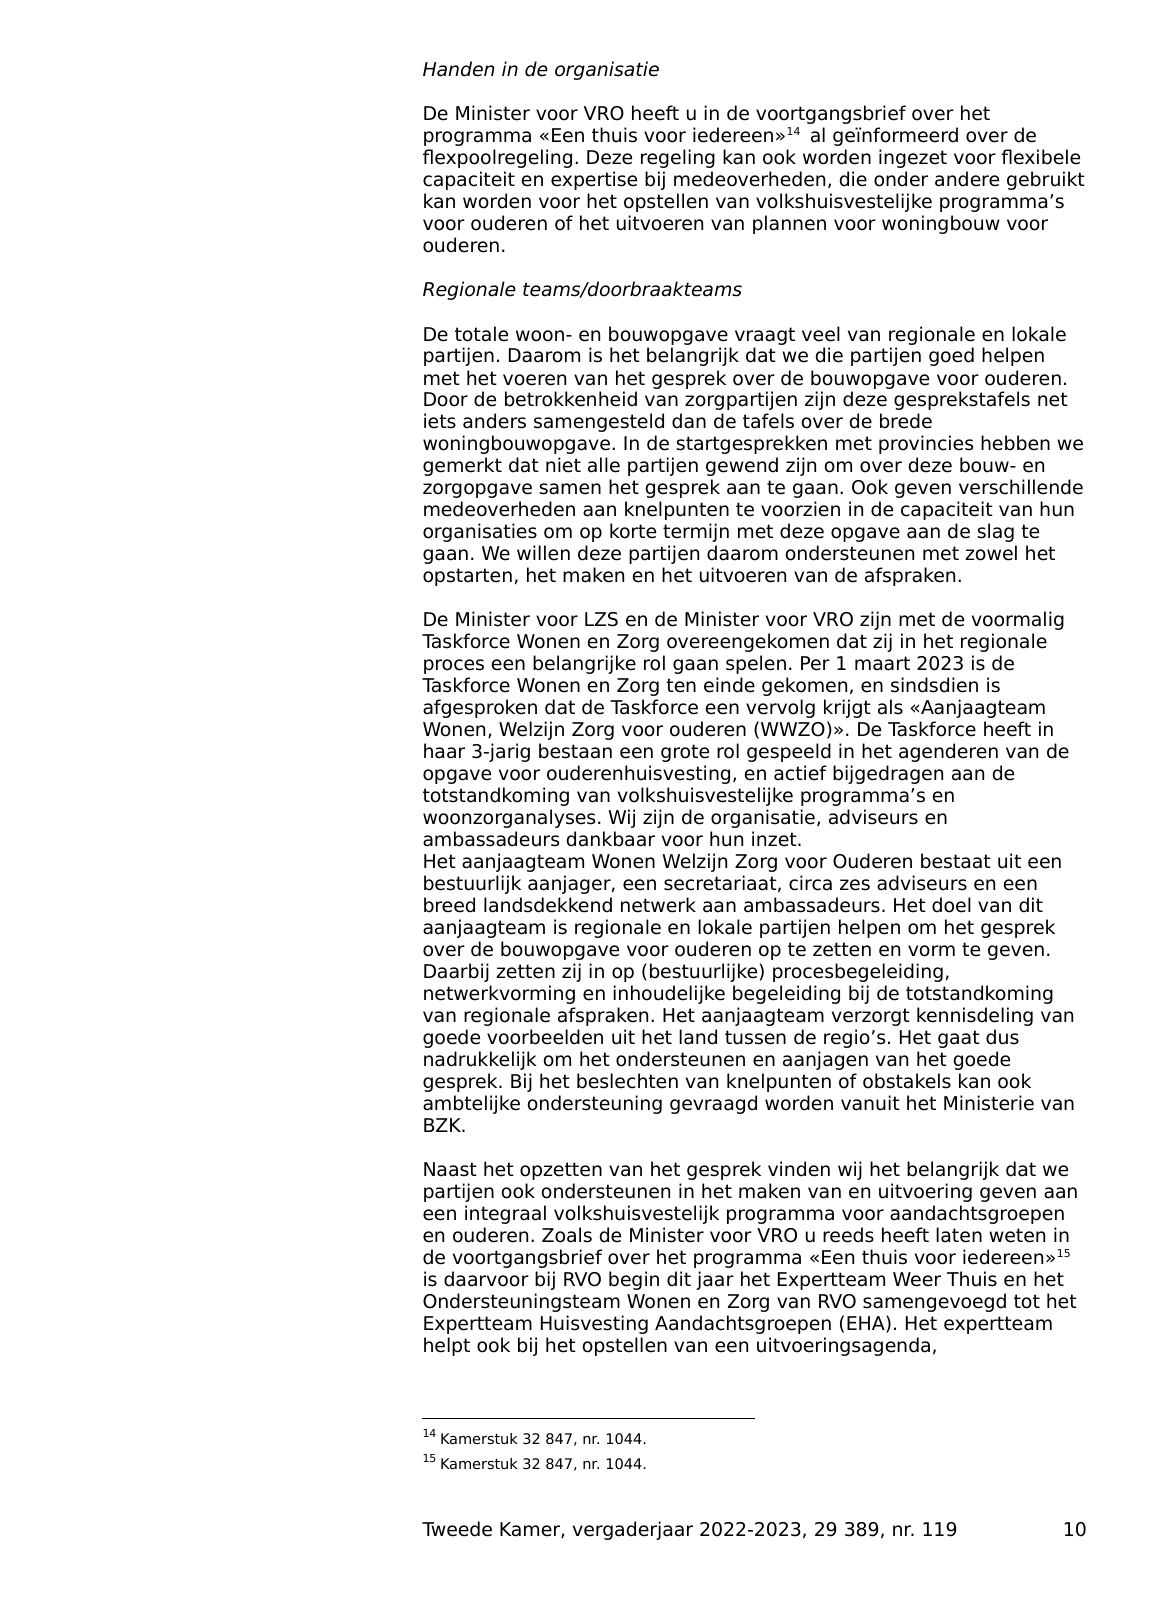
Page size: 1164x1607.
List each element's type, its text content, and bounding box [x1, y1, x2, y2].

text De Minister voor LZS en de Minister voor VRO zijn met de voormalig Taskforce Wonen en Zorg overeengekomen dat zij in het regionale proces een belangrijke rol gaan spelen. Per 1 maart 2023 is de Taskforce Wonen en Zorg ten einde gekomen, en sindsdien is afgesproken dat de Taskforce een vervolg krijgt als «Aanjaagteam Wonen, Welzijn Zorg voor ouderen (WWZO)». De Taskforce heeft in haar 3-jarig bestaan een grote rol gespeeld in het agenderen van de opgave voor ouderenhuisvesting, en actief bijgedragen aan de totstandkoming van volkshuisvestelijke programma’s en woonzorganalyses. Wij zijn de organisatie, adviseurs en ambassadeurs dankbaar voor hun inzet. [422, 609, 1087, 851]
subtitle Handen in de organisatie [422, 59, 1087, 81]
text Naast het opzetten van het gesprek vinden wij het belangrijk dat we partijen ook ondersteunen in het maken van en uitvoering geven aan een integraal volkshuisvestelijk programma voor aandachtsgroepen en ouderen. Zoals de Minister voor VRO u reeds heeft laten weten in de voortgangsbrief over het programma «Een thuis voor iedereen» is daarvoor bij RVO begin dit jaar het Expertteam Weer Thuis en het Ondersteuningsteam Wonen en Zorg van RVO samengevoegd tot het Expertteam Huisvesting Aandachtsgroepen (EHA). Het expertteam helpt ook bij het opstellen van een uitvoeringsagenda, [422, 1159, 1087, 1357]
subtitle Regionale teams/doorbraakteams [422, 279, 1087, 301]
text De Minister voor VRO heeft u in de voortgangsbrief over het programma «Een thuis voor iedereen» al geïnformeerd over de flexpoolregeling. Deze regeling kan ook worden ingezet voor flexibele capaciteit en expertise bij medeoverheden, die onder andere gebruikt kan worden voor het opstellen van volkshuisvestelijke programma’s voor ouderen of het uitvoeren van plannen voor woningbouw voor ouderen. [422, 103, 1087, 257]
text De totale woon- en bouwopgave vraagt veel van regionale en lokale partijen. Daarom is het belangrijk dat we die partijen goed helpen met het voeren van het gesprek over de bouwopgave voor ouderen. Door de betrokkenheid van zorgpartijen zijn deze gesprekstafels net iets anders samengesteld dan de tafels over de brede woningbouwopgave. In de startgesprekken met provincies hebben we gemerkt dat niet alle partijen gewend zijn om over deze bouw- en zorgopgave samen het gesprek aan te gaan. Ook geven verschillende medeoverheden aan knelpunten te voorzien in de capaciteit van hun organisaties om op korte termijn met deze opgave aan de slag te gaan. We willen deze partijen daarom ondersteunen met zowel het opstarten, het maken en het uitvoeren van de afspraken. [422, 323, 1087, 587]
text Kamerstuk 32 847, nr. 1044. [422, 1427, 1087, 1449]
text Kamerstuk 32 847, nr. 1044. [422, 1452, 1087, 1474]
text Het aanjaagteam Wonen Welzijn Zorg voor Ouderen bestaat uit een bestuurlijk aanjager, een secretariaat, circa zes adviseurs en een breed landsdekkend netwerk aan ambassadeurs. Het doel van dit aanjaagteam is regionale en lokale partijen helpen om het gesprek over de bouwopgave voor ouderen op te zetten en vorm te geven. Daarbij zetten zij in op (bestuurlijke) procesbegeleiding, netwerkvorming en inhoudelijke begeleiding bij de totstandkoming van regionale afspraken. Het aanjaagteam verzorgt kennisdeling van goede voorbeelden uit het land tussen de regio’s. Het gaat dus nadrukkelijk om het ondersteunen en aanjagen van het goede gesprek. Bij het beslechten van knelpunten of obstakels kan ook ambtelijke ondersteuning gevraagd worden vanuit het Ministerie van BZK. [422, 851, 1087, 1137]
